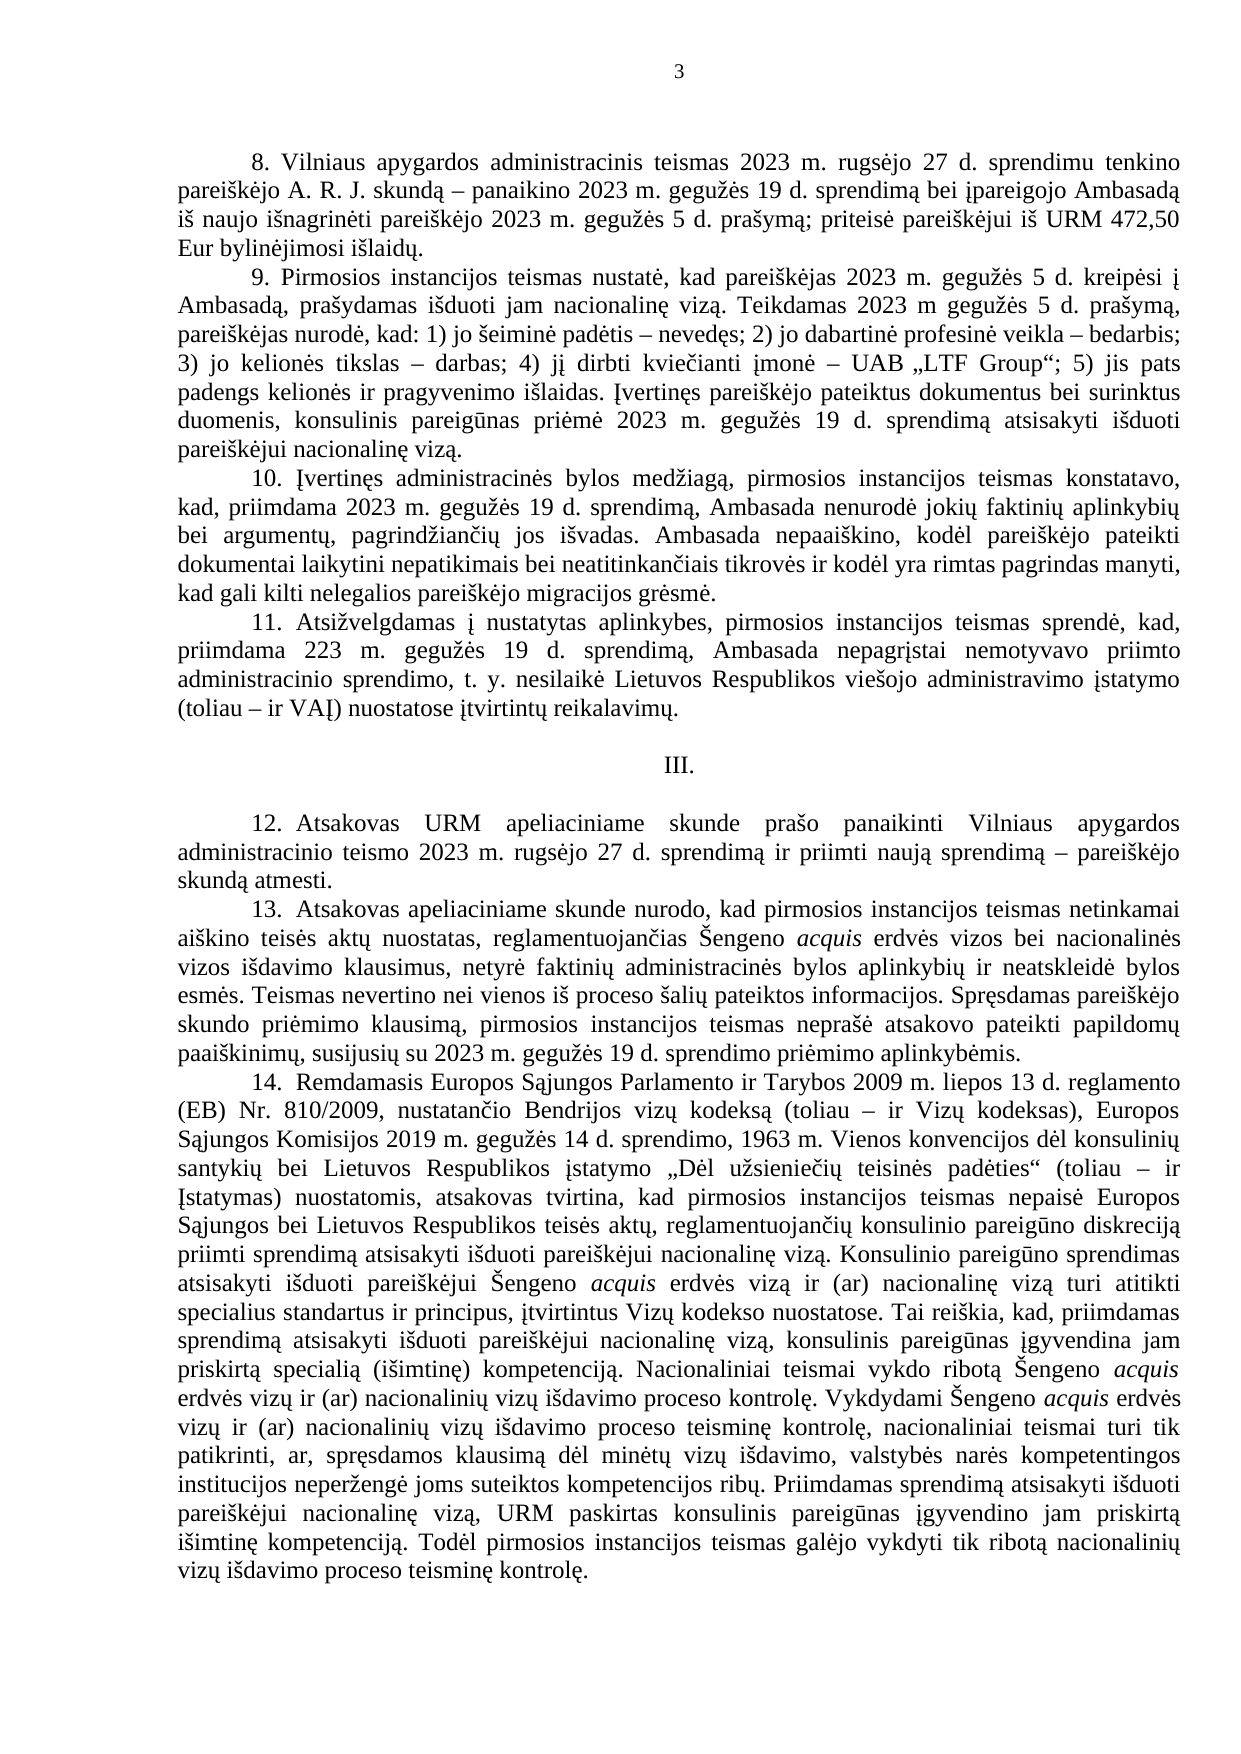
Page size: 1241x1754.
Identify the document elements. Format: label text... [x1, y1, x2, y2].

text 14. Remdamasis Europos Sąjungos Parlamento ir Tarybos 2009 m. liepos 13 d. reglamento (EB) Nr. 810/2009, nustatančio Bendrijos vizų kodeksą (toliau – ir Vizų kodeksas), Europos Sąjungos Komisijos 2019 m. gegužės 14 d. sprendimo, 1963 m. Vienos konvencijos dėl konsulinių santykių bei Lietuvos Respublikos įstatymo „Dėl užsieniečių teisinės padėties“ (toliau – ir Įstatymas) nuostatomis, atsakovas tvirtina, kad pirmosios instancijos teismas nepaisė Europos Sąjungos bei Lietuvos Respublikos teisės aktų, reglamentuojančių konsulinio pareigūno diskreciją priimti sprendimą atsisakyti išduoti pareiškėjui nacionalinę vizą. Konsulinio pareigūno sprendimas atsisakyti išduoti pareiškėjui Šengeno acquis erdvės vizą ir (ar) nacionalinę vizą turi atitikti specialius standartus ir principus, įtvirtintus Vizų kodekso nuostatose. Tai reiškia, kad, priimdamas sprendimą atsisakyti išduoti pareiškėjui nacionalinę vizą, konsulinis pareigūnas įgyvendina jam priskirtą specialią (išimtinę) kompetenciją. Nacionaliniai teismai vykdo ribotą Šengeno acquis erdvės vizų ir (ar) nacionalinių vizų išdavimo proceso kontrolę. Vykdydami Šengeno acquis erdvės vizų ir (ar) nacionalinių vizų išdavimo proceso teisminę kontrolę, nacionaliniai teismai turi tik patikrinti, ar, spręsdamos klausimą dėl minėtų vizų išdavimo, valstybės narės kompetentingos institucijos neperžengė joms suteiktos kompetencijos ribų. Priimdamas sprendimą atsisakyti išduoti pareiškėjui nacionalinę vizą, URM paskirtas konsulinis pareigūnas įgyvendino jam priskirtą išimtinę kompetenciją. Todėl pirmosios instancijos teismas galėjo vykdyti tik ribotą nacionalinių vizų išdavimo proceso teisminę kontrolę. [177, 1067, 1181, 1584]
text 8. Vilniaus apygardos administracinis teismas 2023 m. rugsėjo 27 d. sprendimu tenkino pareiškėjo A. R. J. skundą – panaikino 2023 m. gegužės 19 d. sprendimą bei įpareigojo Ambasadą iš naujo išnagrinėti pareiškėjo 2023 m. gegužės 5 d. prašymą; priteisė pareiškėjui iš URM 472,50 Eur bylinėjimosi išlaidų. [177, 147, 1181, 262]
text 9. Pirmosios instancijos teismas nustatė, kad pareiškėjas 2023 m. gegužės 5 d. kreipėsi į Ambasadą, prašydamas išduoti jam nacionalinę vizą. Teikdamas 2023 m gegužės 5 d. prašymą, pareiškėjas nurodė, kad: 1) jo šeiminė padėtis – nevedęs; 2) jo dabartinė profesinė veikla – bedarbis; 3) jo kelionės tikslas – darbas; 4) jį dirbti kviečianti įmonė – UAB „LTF Group“; 5) jis pats padengs kelionės ir pragyvenimo išlaidas. Įvertinęs pareiškėjo pateiktus dokumentus bei surinktus duomenis, konsulinis pareigūnas priėmė 2023 m. gegužės 19 d. sprendimą atsisakyti išduoti pareiškėjui nacionalinę vizą. [177, 262, 1181, 463]
text 11. Atsižvelgdamas į nustatytas aplinkybes, pirmosios instancijos teismas sprendė, kad, priimdama 223 m. gegužės 19 d. sprendimą, Ambasada nepagrįstai nemotyvavo priimto administracinio sprendimo, t. y. nesilaikė Lietuvos Respublikos viešojo administravimo įstatymo (toliau – ir VAĮ) nuostatose įtvirtintų reikalavimų. [177, 607, 1181, 722]
text III. [177, 751, 1181, 779]
text 12. Atsakovas URM apeliaciniame skunde prašo panaikinti Vilniaus apygardos administracinio teismo 2023 m. rugsėjo 27 d. sprendimą ir priimti naują sprendimą – pareiškėjo skundą atmesti. [177, 808, 1181, 894]
text 10. Įvertinęs administracinės bylos medžiagą, pirmosios instancijos teismas konstatavo, kad, priimdama 2023 m. gegužės 19 d. sprendimą, Ambasada nenurodė jokių faktinių aplinkybių bei argumentų, pagrindžiančių jos išvadas. Ambasada nepaaiškino, kodėl pareiškėjo pateikti dokumentai laikytini nepatikimais bei neatitinkančiais tikrovės ir kodėl yra rimtas pagrindas manyti, kad gali kilti nelegalios pareiškėjo migracijos grėsmė. [177, 463, 1181, 607]
text 13. Atsakovas apeliaciniame skunde nurodo, kad pirmosios instancijos teismas netinkamai aiškino teisės aktų nuostatas, reglamentuojančias Šengeno acquis erdvės vizos bei nacionalinės vizos išdavimo klausimus, netyrė faktinių administracinės bylos aplinkybių ir neatskleidė bylos esmės. Teismas nevertino nei vienos iš proceso šalių pateiktos informacijos. Spręsdamas pareiškėjo skundo priėmimo klausimą, pirmosios instancijos teismas neprašė atsakovo pateikti papildomų paaiškinimų, susijusių su 2023 m. gegužės 19 d. sprendimo priėmimo aplinkybėmis. [177, 894, 1181, 1067]
